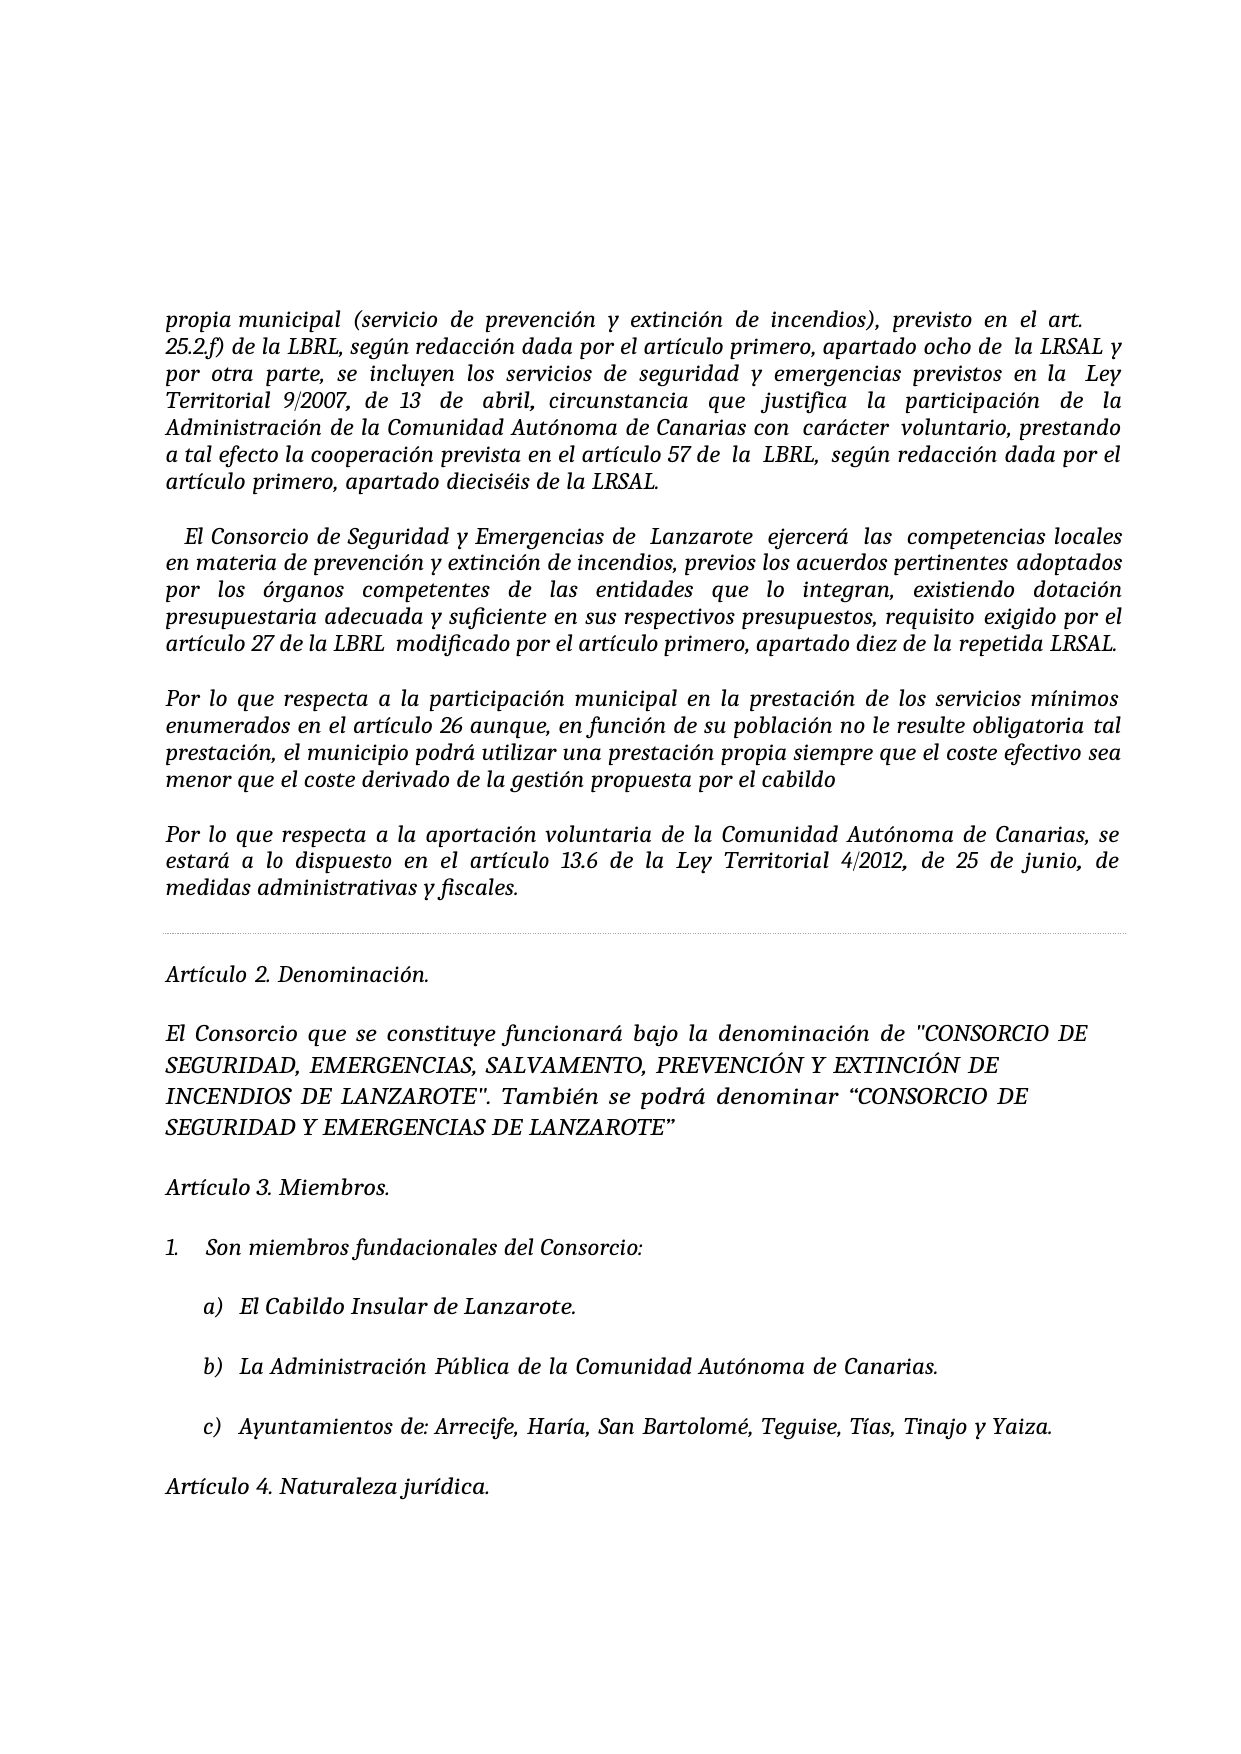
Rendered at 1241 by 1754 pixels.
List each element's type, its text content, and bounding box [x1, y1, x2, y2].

text 25.2.f) de la LBRL, según redacción dada por el artículo primero, apartado ocho de la LRSAL y por otra parte, se incluyen los servicios de seguridad y emergencias previstos en la Ley Territorial 9/2007, de 13 de abril, circunstancia que justifica la participación de la Administración de la Comunidad Autónoma de Canarias con carácter voluntario, prestando a tal efecto la cooperación prevista en el artículo 57 de la LBRL, según redacción dada por el artículo primero, apartado dieciséis de la LRSAL. [165, 333, 1122, 495]
text INCENDIOS DE LANZAROTE". También se podrá denominar “CONSORCIO DE SEGURIDAD Y EMERGENCIAS DE LANZAROTE” [165, 1083, 1136, 1141]
text propia municipal (servicio de prevención y extinción de incendios), previsto en el art. [165, 305, 1136, 333]
text El Consorcio de Seguridad y Emergencias de Lanzarote ejercerá las competencias locales en materia de prevención y extinción de incendios, previos los acuerdos pertinentes adoptados por los órganos competentes de las entidades que lo integran, existiendo dotación presupuestaria adecuada y suficiente en sus respectivos presupuestos, requisito exigido por el artículo 27 de la LBRL modificado por el artículo primero, apartado diez de la repetida LRSAL. [165, 523, 1122, 658]
text Artículo 3. Miembros. [165, 1174, 1136, 1201]
list El Cabildo Insular de Lanzarote. [203, 1293, 1136, 1321]
text Artículo 2. Denominación. [165, 961, 1136, 988]
text Por lo que respecta a la participación municipal en la prestación de los servicios mínimos enumerados en el artículo 26 aunque, en función de su población no le resulte obligatoria tal prestación, el municipio podrá utilizar una prestación propia siempre que el coste efectivo sea menor que el coste derivado de la gestión propuesta por el cabildo [165, 685, 1121, 793]
list Ayuntamientos de: Arrecife, Haría, San Bartolomé, Teguise, Tías, Tinajo y Yaiza. [203, 1413, 1136, 1440]
list La Administración Pública de la Comunidad Autónoma de Canarias. [203, 1353, 1136, 1381]
text Artículo 4. Naturaleza jurídica. [165, 1472, 1136, 1500]
text El Consorcio que se constituye funcionará bajo la denominación de "CONSORCIO DE SEGURIDAD, EMERGENCIAS, SALVAMENTO, PREVENCIÓN Y EXTINCIÓN DE [165, 1020, 1136, 1079]
text Por lo que respecta a la aportación voluntaria de la Comunidad Autónoma de Canarias, se estará a lo dispuesto en el artículo 13.6 de la Ley Territorial 4/2012, de 25 de junio, de medidas administrativas y fiscales. [165, 820, 1121, 902]
list Son miembros fundacionales del Consorcio: [165, 1233, 1136, 1261]
